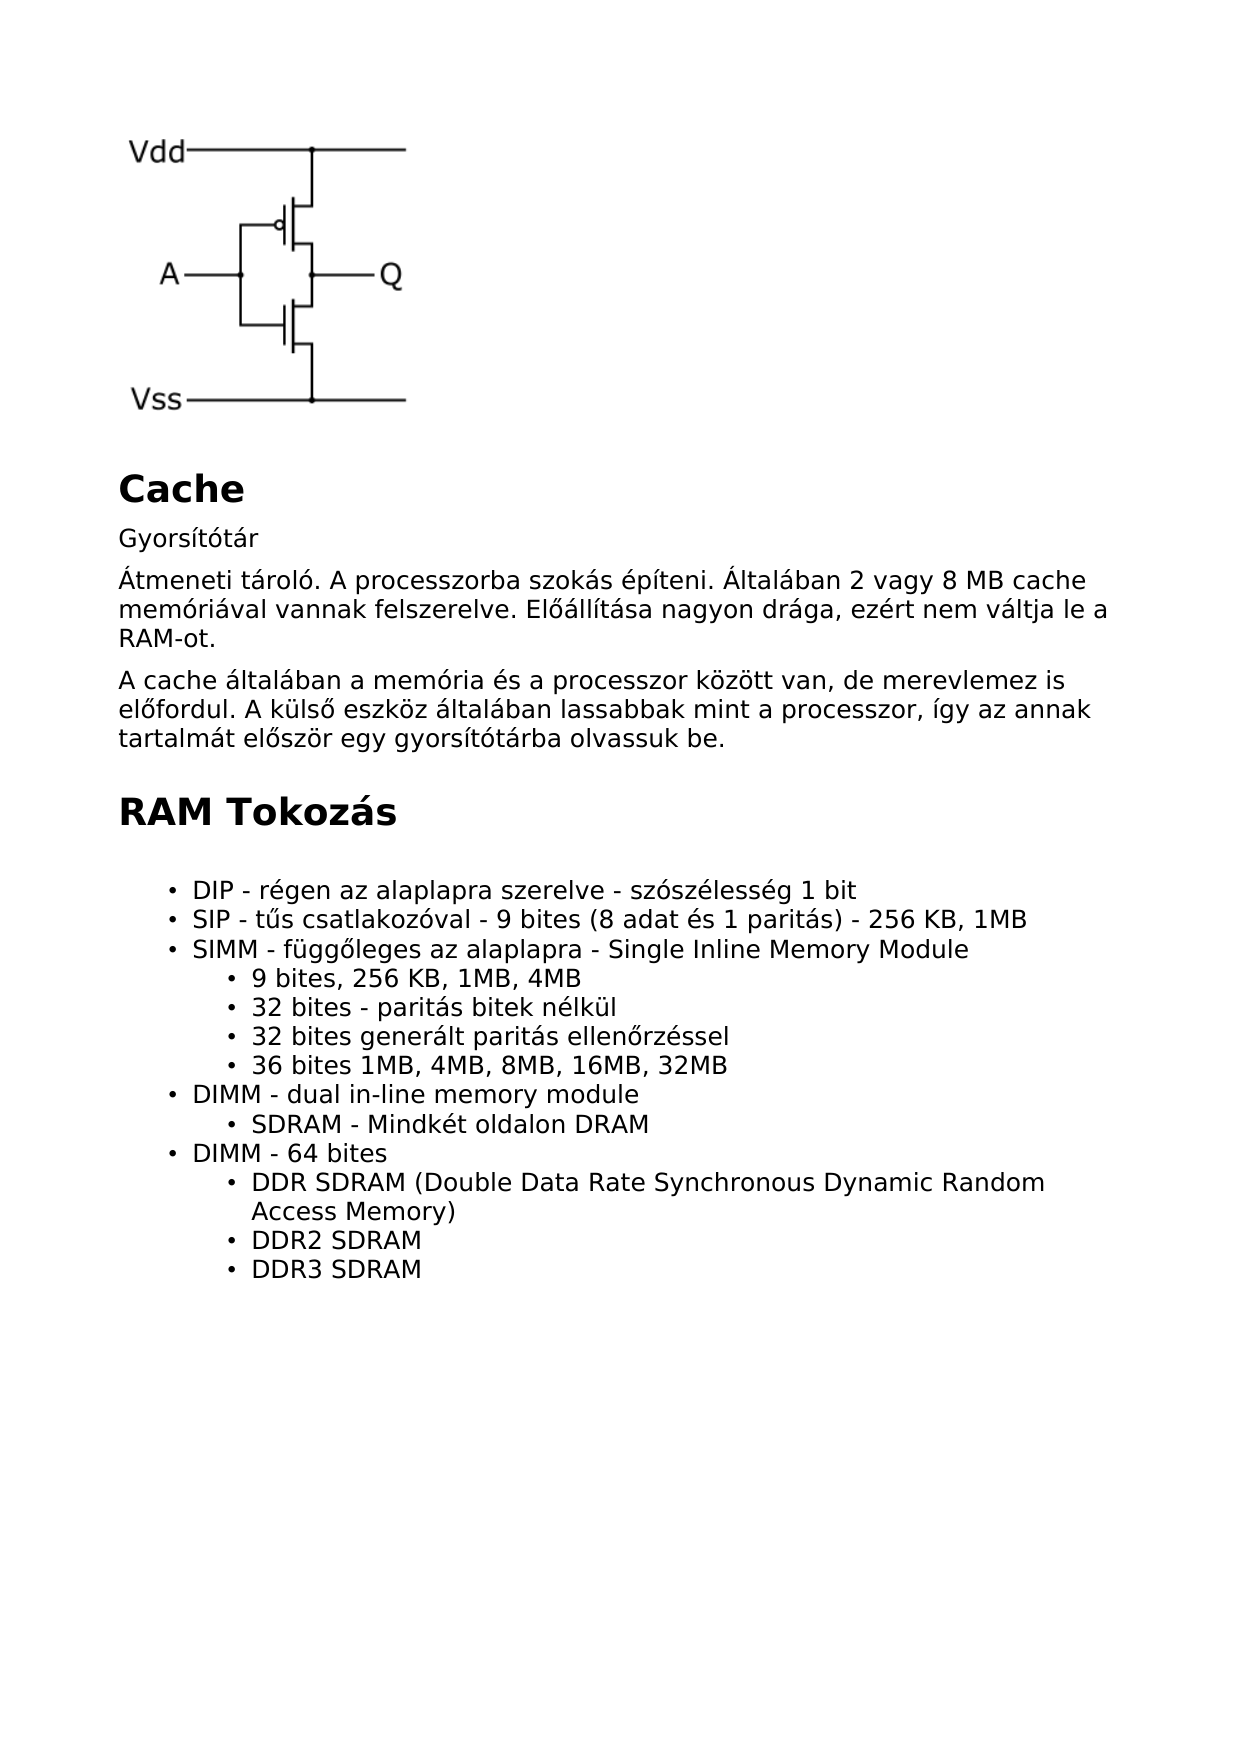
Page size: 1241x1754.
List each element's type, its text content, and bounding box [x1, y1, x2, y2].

list 32 bites generált paritás ellenőrzéssel [236, 1022, 1122, 1052]
list DIMM - dual in-line memory module [177, 1081, 1122, 1110]
list SIP - tűs csatlakozóval - 9 bites (8 adat és 1 paritás) - 256 KB, 1MB [177, 906, 1122, 935]
text A cache általában a memória és a processzor között van, de merevlemez is előfordul. A külső eszköz általában lassabbak mint a processzor, így az annak tartalmát először egy gyorsítótárba olvassuk be. [118, 666, 1122, 753]
text Gyorsítótár [118, 524, 1122, 553]
picture [118, 118, 431, 431]
subtitle Cache [118, 468, 1122, 512]
list DDR SDRAM (Double Data Rate Synchronous Dynamic Random Access Memory) [236, 1168, 1122, 1227]
text Átmeneti tároló. A processzorba szokás építeni. Általában 2 vagy 8 MB cache memóriával vannak felszerelve. Előállítása nagyon drága, ezért nem váltja le a RAM-ot. [118, 566, 1122, 653]
list DIP - régen az alaplapra szerelve - szószélesség 1 bit [177, 877, 1122, 906]
subtitle RAM Tokozás [118, 791, 1122, 834]
list SIMM - függőleges az alaplapra - Single Inline Memory Module [177, 935, 1122, 964]
list SDRAM - Mindkét oldalon DRAM [236, 1110, 1122, 1139]
list DDR2 SDRAM [236, 1227, 1122, 1256]
list DDR3 SDRAM [236, 1256, 1122, 1285]
list DIMM - 64 bites [177, 1139, 1122, 1168]
list 32 bites - paritás bitek nélkül [236, 993, 1122, 1022]
list 36 bites 1MB, 4MB, 8MB, 16MB, 32MB [236, 1052, 1122, 1081]
list 9 bites, 256 KB, 1MB, 4MB [236, 964, 1122, 993]
